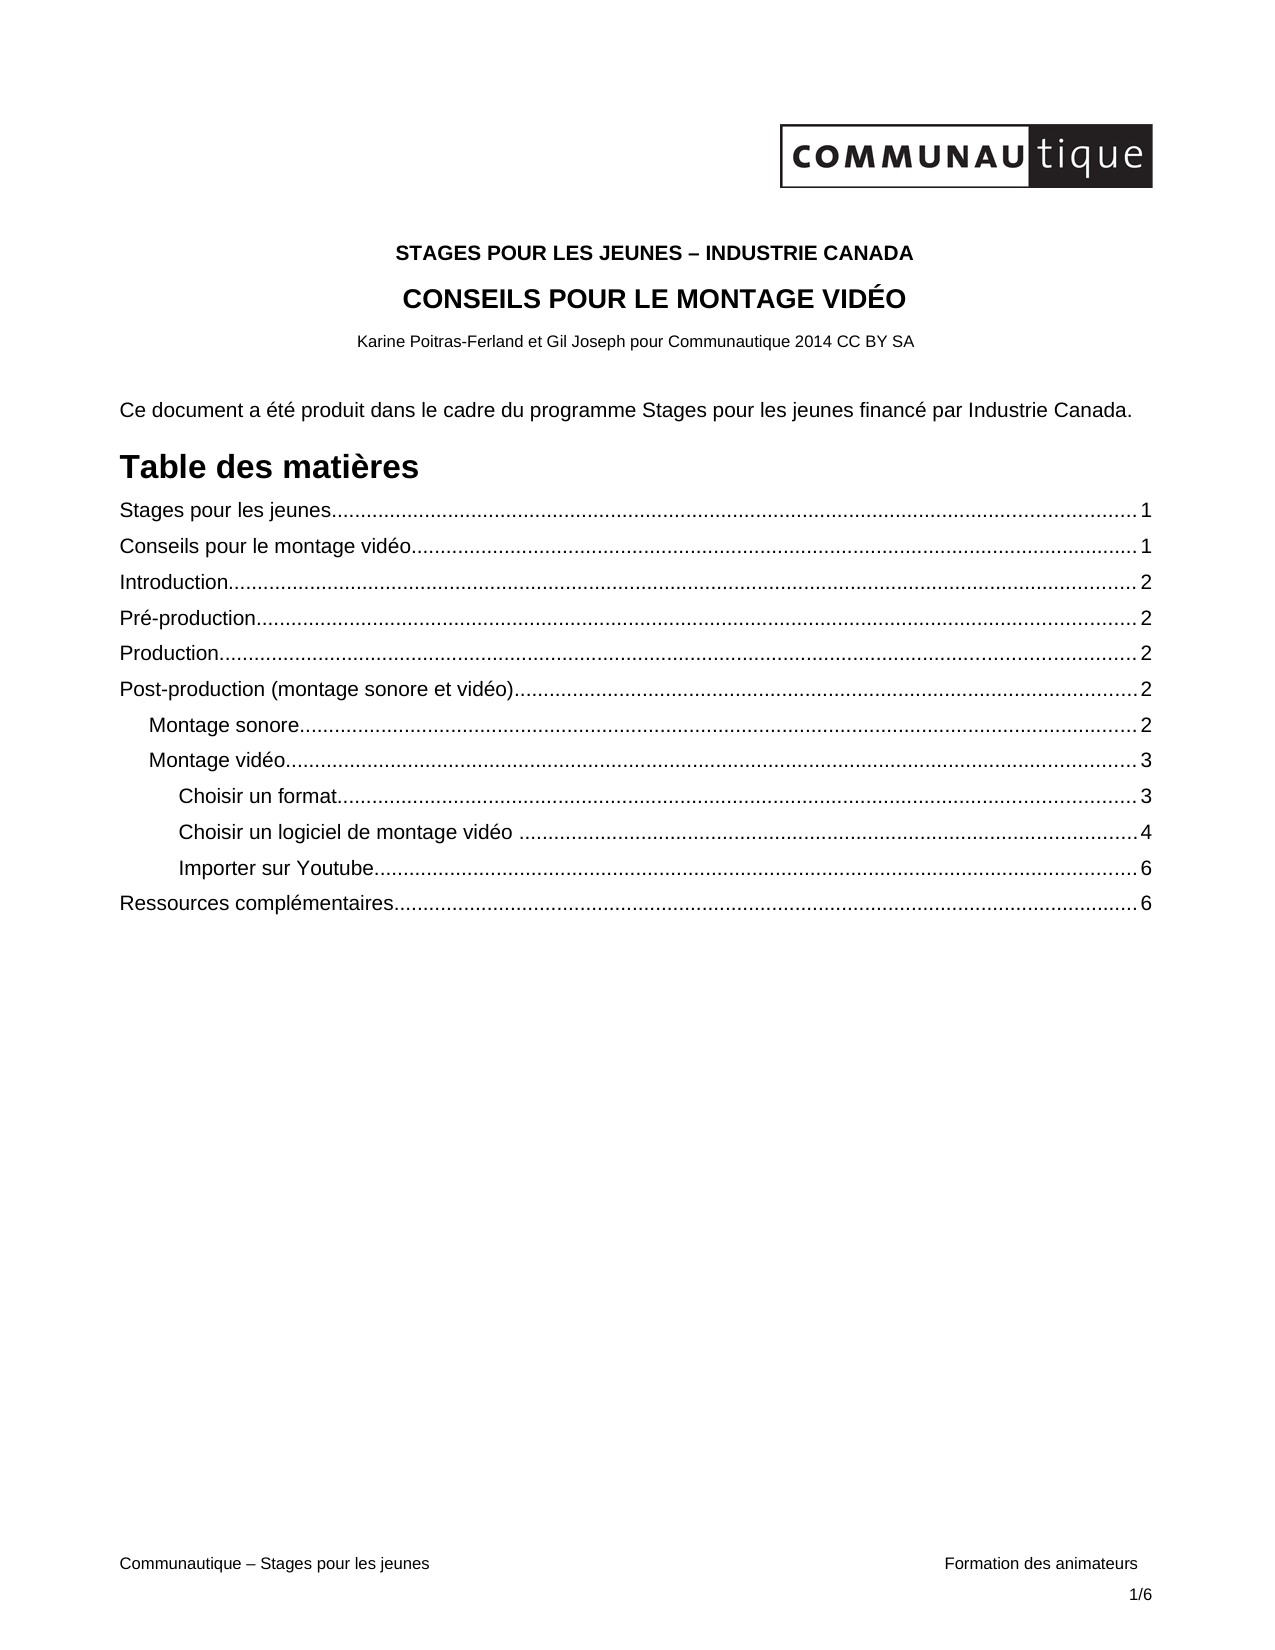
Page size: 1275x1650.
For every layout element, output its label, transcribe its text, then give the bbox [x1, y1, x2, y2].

text Importer sur Youtube 6 [178, 855, 1152, 879]
subtitle Stages pour les jeunes – Industrie canada [157, 241, 1152, 265]
text Conseils pour le montage vidéo 1 [119, 534, 1152, 558]
text Choisir un logiciel de montage vidéo 4 [178, 820, 1152, 844]
text Introduction 2 [119, 569, 1152, 593]
text Montage vidéo 3 [149, 748, 1152, 772]
text Karine Poitras-Ferland et Gil Joseph pour Communautique 2014 CC BY SA [119, 332, 1152, 351]
subtitle Table des matières [119, 447, 1152, 486]
text Ressources complémentaires 6 [119, 891, 1152, 915]
text Pré-production 2 [119, 605, 1152, 629]
text Production 2 [119, 641, 1152, 665]
text Stages pour les jeunes 1 [119, 498, 1152, 522]
text Choisir un format 3 [178, 784, 1152, 808]
text Post-production (montage sonore et vidéo) 2 [119, 677, 1152, 701]
text Montage sonore 2 [149, 712, 1152, 736]
picture [780, 124, 1153, 188]
subtitle Conseils pour le montage vidéo [157, 283, 1152, 314]
text Ce document a été produit dans le cadre du programme Stages pour les jeunes financé par Industrie Canada. [119, 398, 1152, 422]
